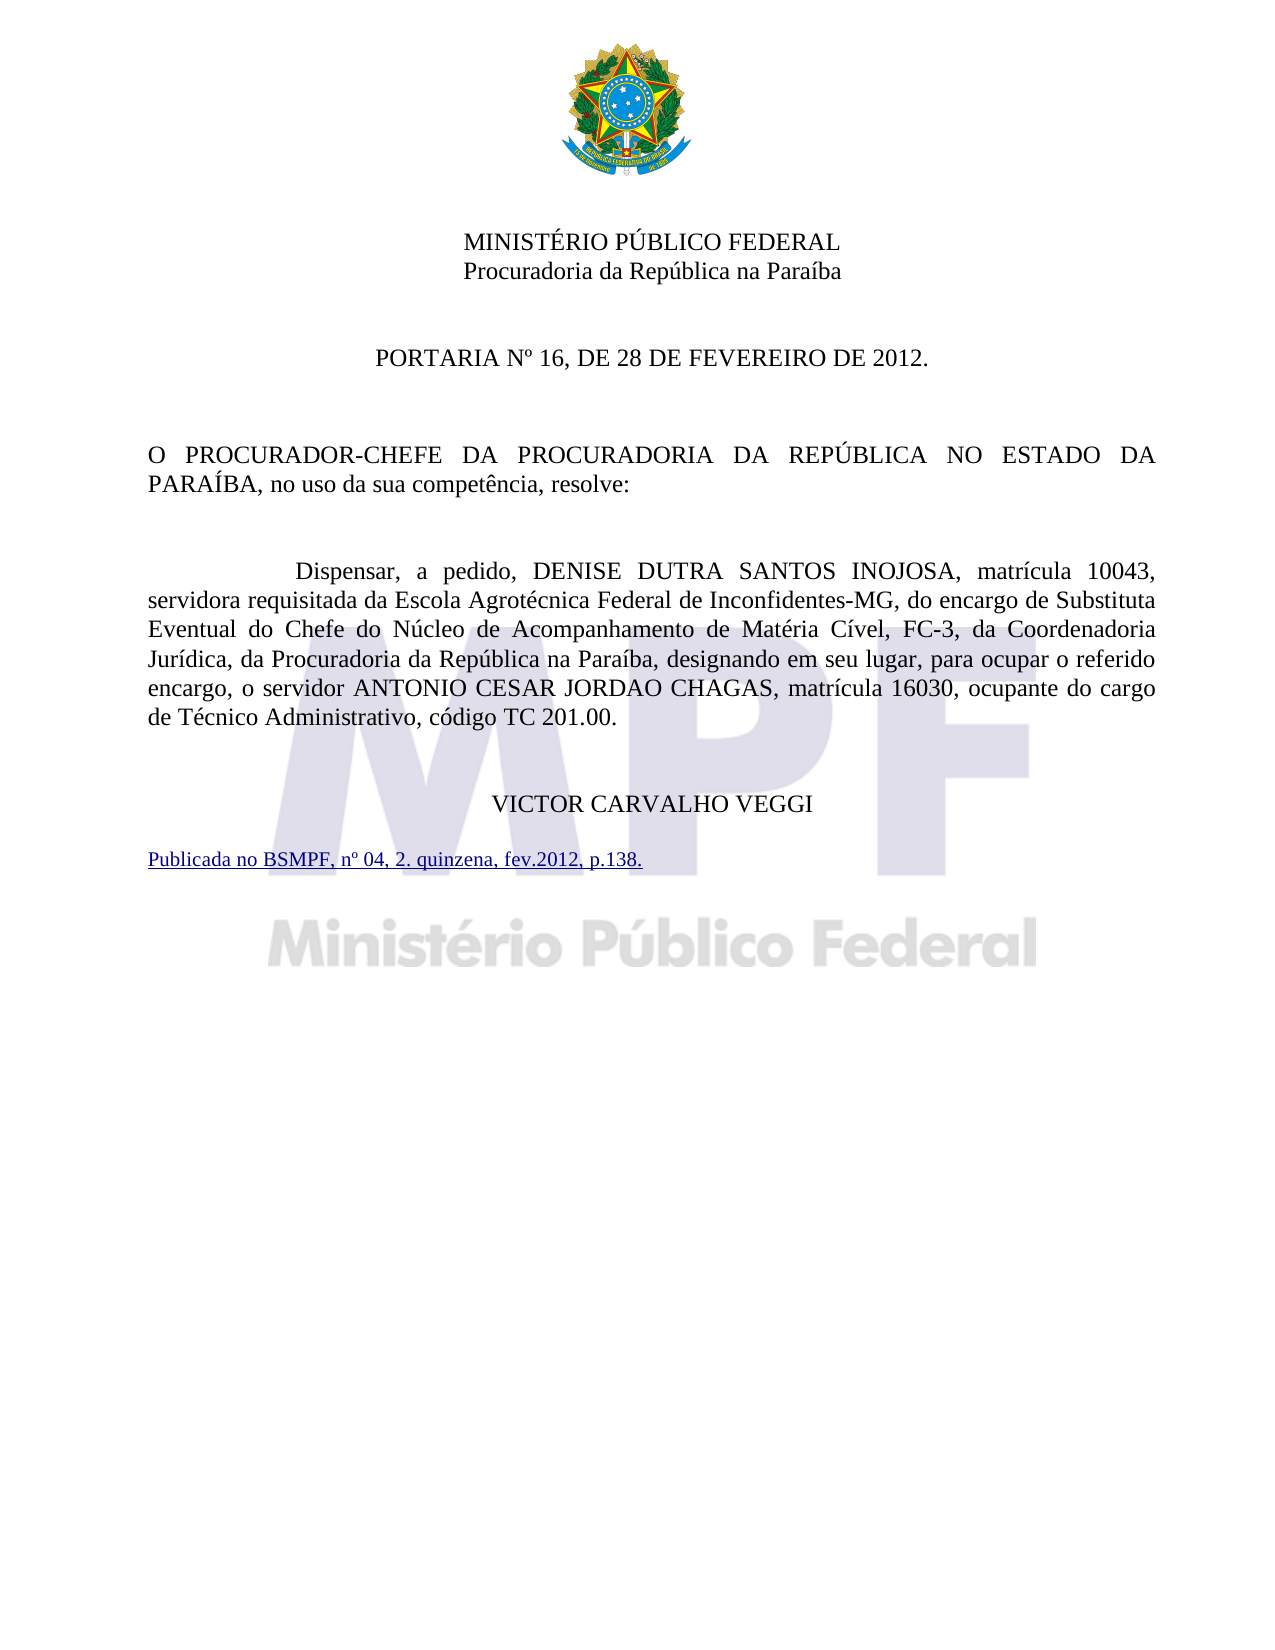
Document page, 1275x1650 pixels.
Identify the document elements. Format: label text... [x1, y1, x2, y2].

picture [557, 40, 696, 179]
picture [268, 818, 1036, 847]
text Dispensar, a pedido, DENISE DUTRA SANTOS INOJOSA, matrícula 10043, servidora requisitada da Escola Agrotécnica Federal de Inconfidentes-MG, do encargo de Substituta Eventual do Chefe do Núcleo de Acompanhamento de Matéria Cível, FC-3, da Coordenadoria Jurídica, da Procuradoria da República na Paraíba, designando em seu lugar, para ocupar o referido encargo, o servidor ANTONIO CESAR JORDAO CHAGAS, matrícula 16030, ocupante do cargo de Técnico Administrativo, código TC 201.00. [148, 556, 1157, 731]
picture [268, 871, 1036, 967]
text VICTOR CARVALHO VEGGI [148, 789, 1157, 818]
text Publicada no BSMPF, nº 04, 2. quinzena, fev.2012, p.138. [148, 847, 1157, 871]
picture [268, 731, 1036, 789]
text O PROCURADOR-CHEFE DA PROCURADORIA DA REPÚBLICA NO ESTADO DA PARAÍBA, no uso da sua competência, resolve: [148, 440, 1157, 498]
text PORTARIA Nº 16, DE 28 DE FEVEREIRO DE 2012. [148, 342, 1157, 371]
text MINISTÉRIO PÚBLICO FEDERAL [148, 227, 1157, 256]
text Procuradoria da República na Paraíba [148, 256, 1157, 285]
